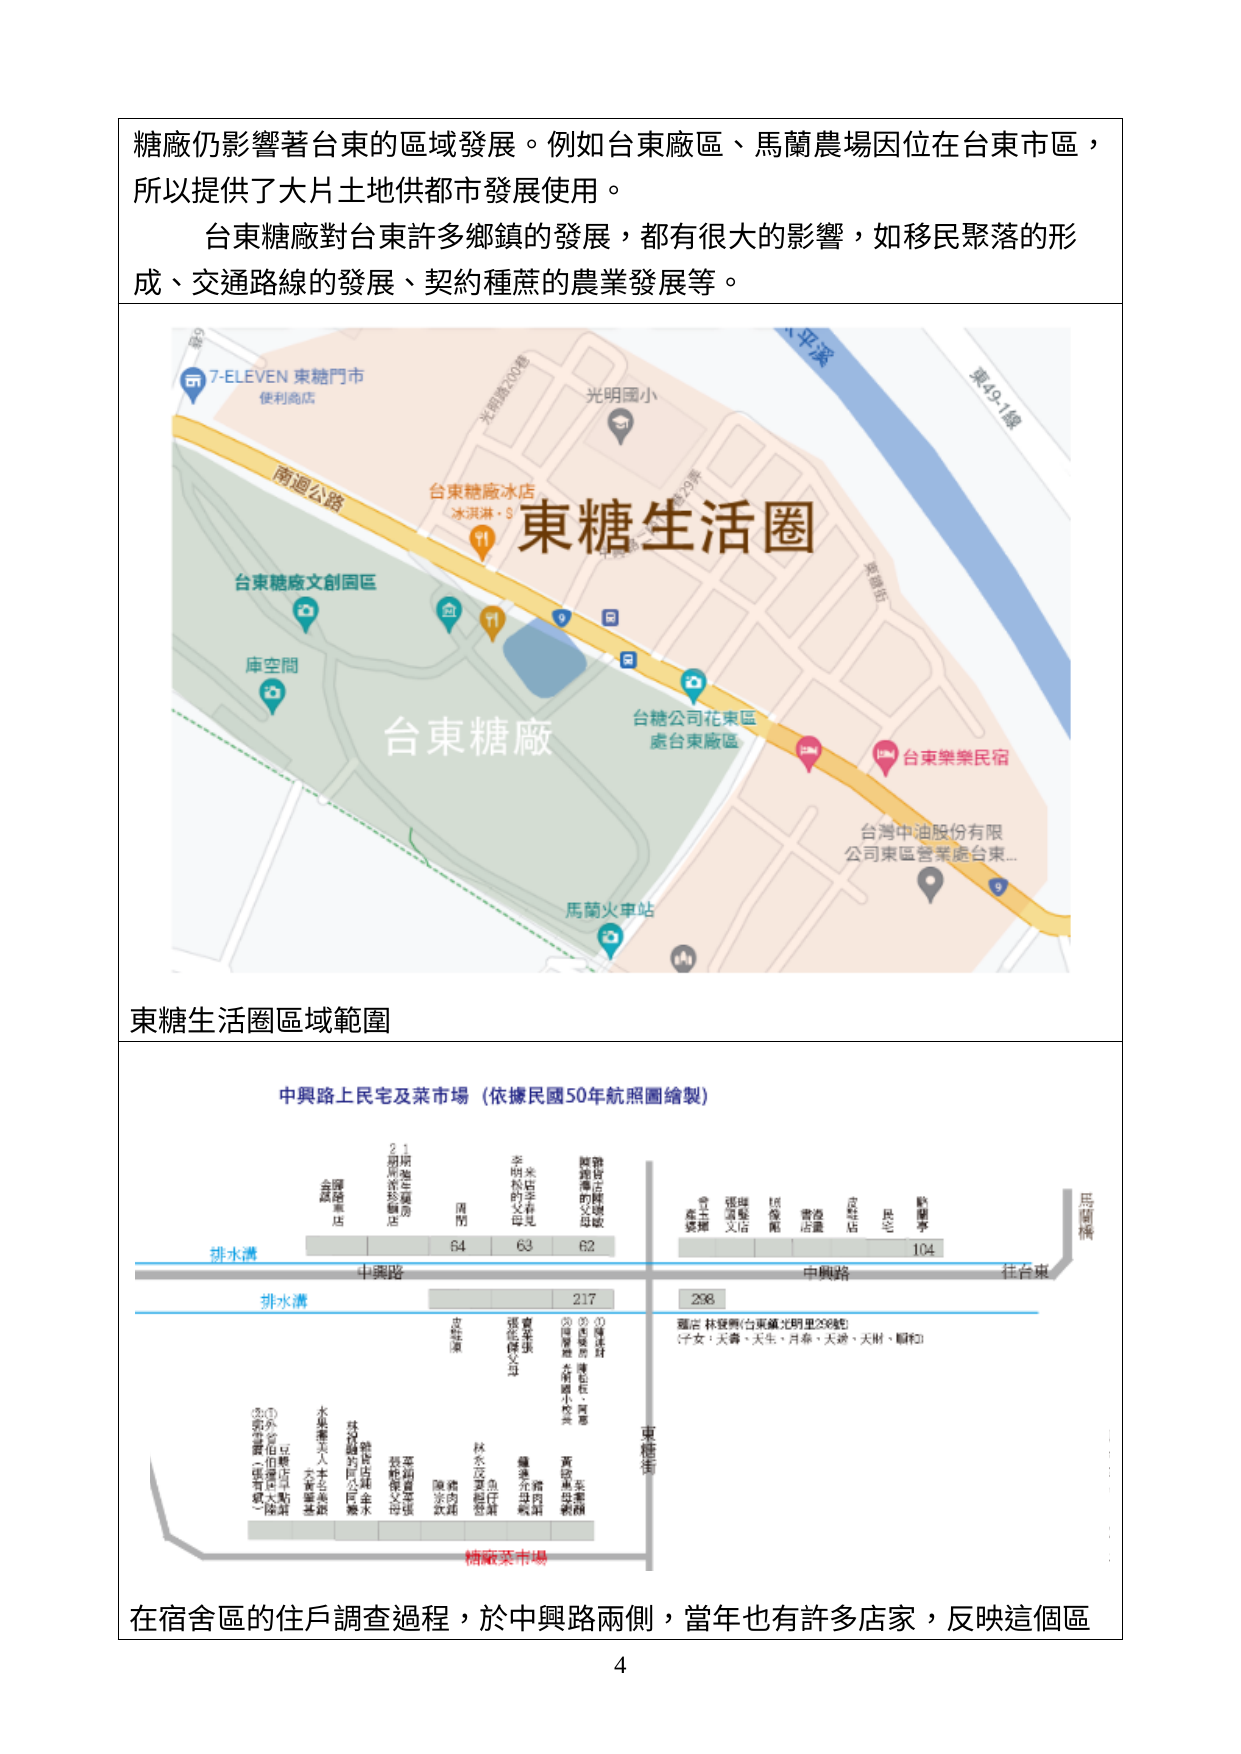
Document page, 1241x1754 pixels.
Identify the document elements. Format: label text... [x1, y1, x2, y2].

table_cell 在宿舍區的住戶調查過程，於中興路兩側，當年也有許多店家，反映這個區 [119, 1042, 1122, 1639]
table_cell 糖廠仍影響著台東的區域發展。例如台東廠區、馬蘭農場因位在台東市區，所以提供了大片土地供都市發展使用。 台東糖廠對台東許多鄉鎮的發展，都有很大的影響，如移民聚落的形成、交通路線的發展、契約種蔗的農業發展等。 [119, 119, 1122, 302]
table_cell 東糖生活圈區域範圍 [119, 304, 1122, 1041]
